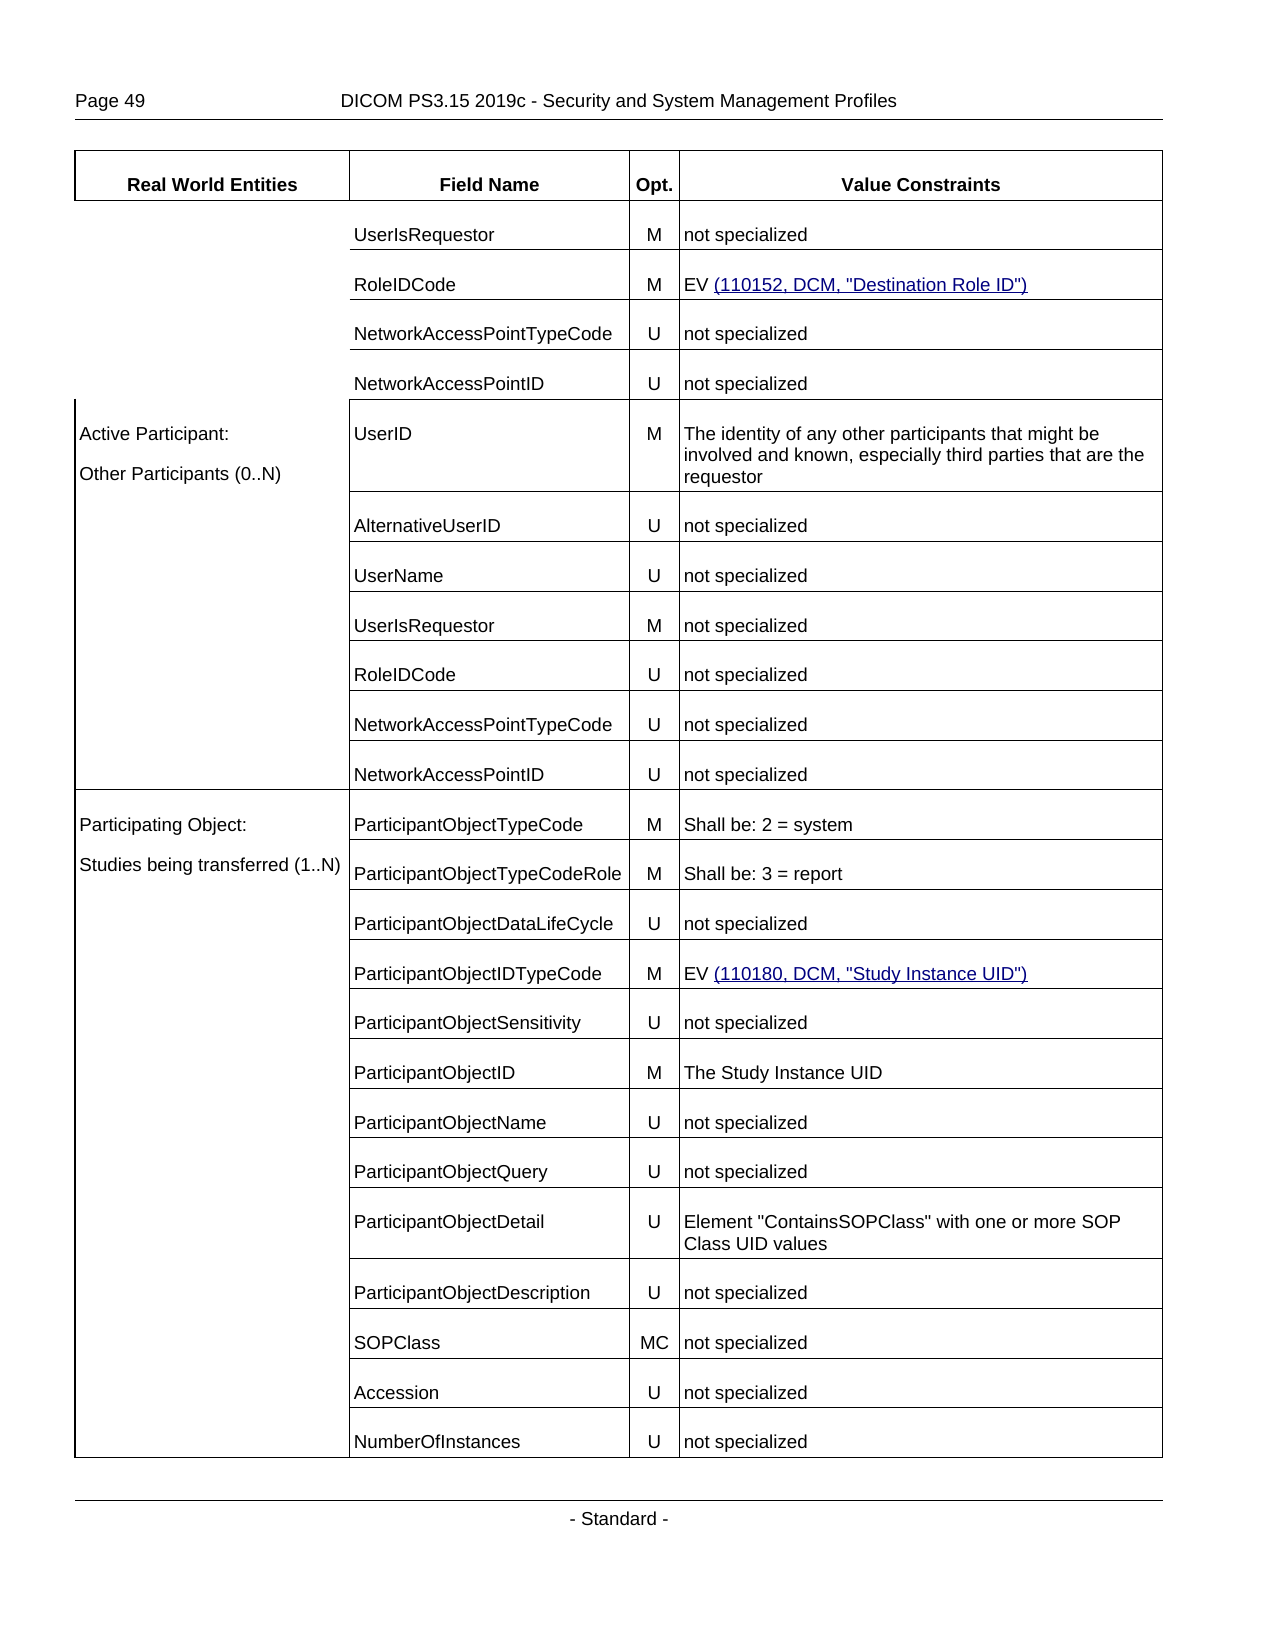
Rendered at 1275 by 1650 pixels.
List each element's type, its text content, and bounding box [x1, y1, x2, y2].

table_cell UserID [350, 400, 629, 491]
table_cell NetworkAccessPointTypeCode [350, 691, 629, 740]
table_cell not specialized [680, 1359, 1162, 1407]
table_cell The Study Instance UID [680, 1039, 1162, 1087]
table_cell not specialized [680, 741, 1162, 789]
table_cell ParticipantObjectName [350, 1089, 629, 1137]
table_cell M [630, 400, 679, 491]
table_cell M [630, 592, 679, 640]
table_cell NetworkAccessPointID [350, 741, 629, 789]
table_cell M [630, 250, 679, 299]
table_cell not specialized [680, 300, 1162, 349]
table_cell not specialized [680, 1408, 1162, 1457]
table_cell Accession [350, 1359, 629, 1407]
table_cell not specialized [680, 1089, 1162, 1137]
table_cell RoleIDCode [350, 250, 629, 299]
table_cell U [630, 641, 679, 690]
table_cell M [630, 790, 679, 839]
table_cell Shall be: 2 = system [680, 790, 1162, 839]
table_cell The identity of any other participants that might be involved and known, especially third parties that are the requestor [680, 400, 1162, 491]
table_cell UserName [350, 542, 629, 591]
table_header Field Name [350, 151, 629, 200]
table_cell ParticipantObjectTypeCode [350, 790, 629, 839]
table_cell not specialized [680, 989, 1162, 1038]
table_cell U [630, 1359, 679, 1407]
table_cell ParticipantObjectQuery [350, 1138, 629, 1187]
table_cell ParticipantObjectDescription [350, 1259, 629, 1308]
table_cell not specialized [680, 691, 1162, 740]
table_cell NetworkAccessPointTypeCode [350, 300, 629, 349]
table_cell Participating Object: Studies being transferred (1..N) [76, 790, 349, 1457]
table_cell not specialized [680, 1309, 1162, 1357]
table_cell U [630, 691, 679, 740]
table_cell Active Participant: Other Participants (0..N) [76, 399, 349, 789]
table_cell ParticipantObjectSensitivity [350, 989, 629, 1038]
table_cell U [630, 1408, 679, 1457]
table_cell NetworkAccessPointID [350, 350, 629, 398]
table_cell UserIsRequestor [350, 592, 629, 640]
table_cell U [630, 741, 679, 789]
table_cell M [630, 840, 679, 889]
table_cell not specialized [680, 350, 1162, 398]
table_cell U [630, 1259, 679, 1308]
table_cell ParticipantObjectIDTypeCode [350, 940, 629, 988]
table_cell AlternativeUserID [350, 492, 629, 541]
table_cell U [630, 1188, 679, 1258]
table_cell U [630, 1138, 679, 1187]
table_cell RoleIDCode [350, 641, 629, 690]
table_header Real World Entities [76, 151, 349, 200]
table_cell M [630, 1039, 679, 1087]
table_cell not specialized [680, 592, 1162, 640]
table_cell U [630, 492, 679, 541]
table_cell UserIsRequestor [350, 201, 629, 249]
table_header Opt. [630, 151, 679, 200]
table_cell not specialized [680, 542, 1162, 591]
table_cell U [630, 989, 679, 1038]
table_cell MC [630, 1309, 679, 1357]
table_cell M [630, 940, 679, 988]
table_cell Shall be: 3 = report [680, 840, 1162, 889]
table_cell M [630, 201, 679, 249]
table_cell not specialized [680, 1138, 1162, 1187]
table_cell not specialized [680, 201, 1162, 249]
table_cell ParticipantObjectDetail [350, 1188, 629, 1258]
table_cell U [630, 1089, 679, 1137]
table_cell U [630, 300, 679, 349]
table_cell ParticipantObjectDataLifeCycle [350, 890, 629, 938]
table_cell EV (110180, DCM, "Study Instance UID") [680, 940, 1162, 988]
table_cell SOPClass [350, 1309, 629, 1357]
table_cell U [630, 542, 679, 591]
table_cell EV (110152, DCM, "Destination Role ID") [680, 250, 1162, 299]
table_header Value Constraints [680, 151, 1162, 200]
table_cell not specialized [680, 1259, 1162, 1308]
table_cell not specialized [680, 492, 1162, 541]
table_cell U [630, 350, 679, 398]
table_cell NumberOfInstances [350, 1408, 629, 1457]
table_cell ParticipantObjectID [350, 1039, 629, 1087]
table_cell U [630, 890, 679, 938]
table_cell Element "ContainsSOPClass" with one or more SOP Class UID values [680, 1188, 1162, 1258]
table_cell not specialized [680, 641, 1162, 690]
table_cell ParticipantObjectTypeCodeRole [350, 840, 629, 889]
table_cell not specialized [680, 890, 1162, 938]
